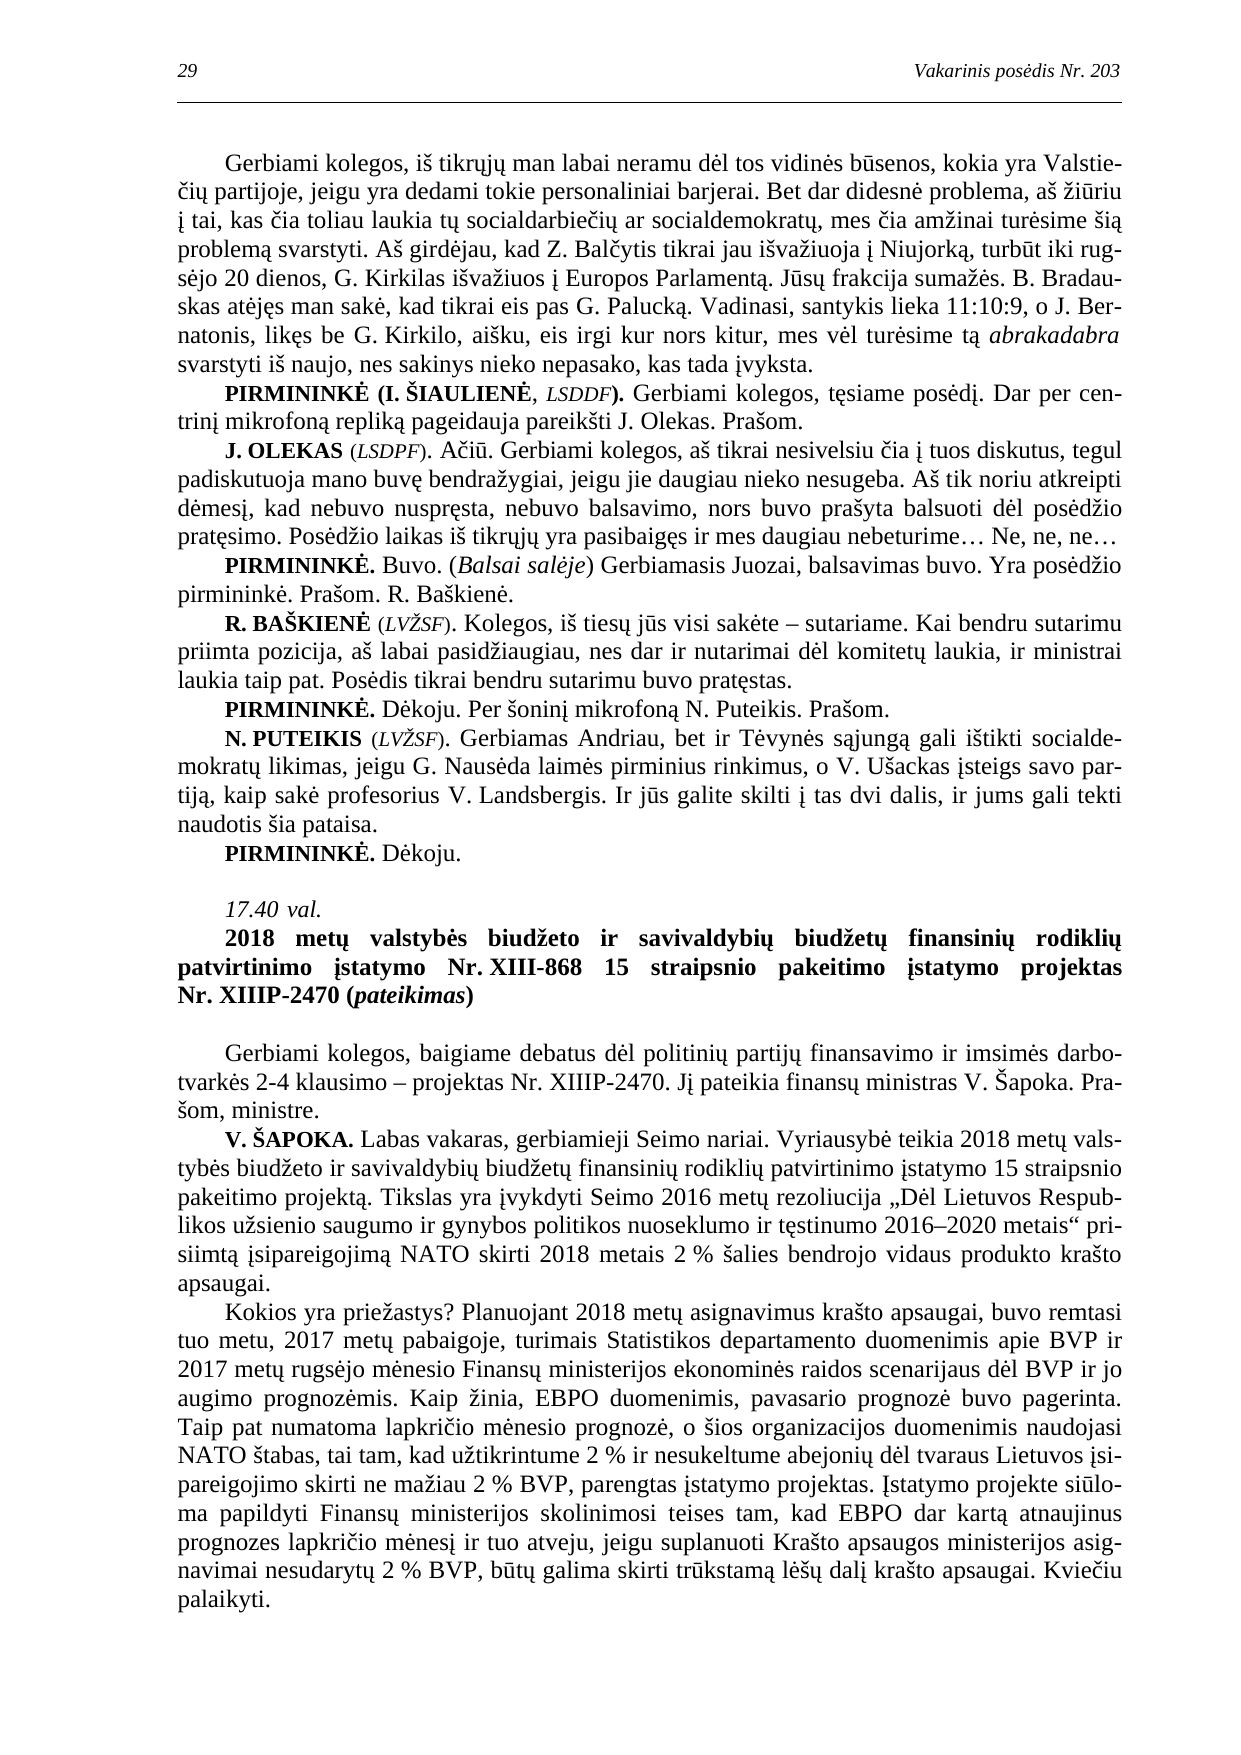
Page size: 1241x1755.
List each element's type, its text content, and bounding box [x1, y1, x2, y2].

text PIRMININKĖ. Dė­ko­ju. [177, 838, 1122, 866]
text J. OLEKAS (LSDPF). Ačiū. Ger­bia­mi ko­le­gos, aš tik­rai ne­si­vel­siu čia į tuos dis­ku­tus, te­gul pa­dis­ku­tuo­ja ma­no bu­vę ben­dra­žy­giai, jei­gu jie dau­giau nie­ko ne­su­ge­ba. Aš tik no­riu at­kreip­ti dė­me­sį, kad ne­bu­vo nu­spręs­ta, ne­bu­vo bal­sa­vi­mo, nors bu­vo pra­šy­ta bal­suo­ti dėl po­sė­džio pra­tę­si­mo. Po­sė­džio lai­kas iš tik­rų­jų yra pa­si­bai­gęs ir mes dau­giau ne­be­tu­ri­me… Ne, ne, ne… [177, 435, 1122, 550]
text PIRMININKĖ. Dė­ko­ju. Per šo­ni­nį mik­ro­fo­ną N. Pu­tei­kis. Pra­šom. [177, 694, 1122, 723]
text 17.40 val. [224, 895, 1122, 923]
text Ko­kios yra prie­žas­tys? Pla­nuo­jant 2018 me­tų asig­na­vi­mus kraš­to ap­sau­gai, bu­vo rem­ta­si tuo me­tu, 2017 me­tų pa­bai­go­je, tu­ri­mais Sta­tis­ti­kos de­par­ta­men­to duo­me­ni­mis apie BVP ir 2017 me­tų rug­sė­jo mė­ne­sio Fi­nan­sų mi­nis­te­ri­jos eko­no­mi­nės rai­dos sce­na­ri­jaus dėl BVP ir jo au­gi­mo prog­no­zė­mis. Kaip ži­nia, EBPO duo­me­ni­mis, pa­va­sa­rio prog­no­zė bu­vo pa­ge­rin­ta. Taip pat nu­ma­to­ma lap­kri­čio mė­ne­sio prog­no­zė, o šios or­ga­ni­za­ci­jos duo­me­ni­mis nau­do­ja­si NATO šta­bas, tai tam, kad už­tik­rin­tu­me 2 % ir ne­su­kel­tu­me abe­jo­nių dėl tva­raus Lie­tu­vos įsi­pa­rei­go­ji­mo skir­ti ne ma­žiau 2 % BVP, pa­reng­tas įsta­ty­mo pro­jek­tas. Įsta­ty­mo pro­jek­te siū­lo­ma pa­pil­dy­ti Fi­nan­sų mi­nis­te­ri­jos sko­li­ni­mo­si tei­ses tam, kad EBPO dar kar­tą at­nau­ji­nus prog­no­zes lap­kri­čio mė­ne­sį ir tuo at­ve­ju, jei­gu su­pla­nuo­ti Kraš­to ap­sau­gos mi­nis­te­ri­jos asig­na­vi­mai ne­su­da­ry­tų 2 % BVP, bū­tų ga­li­ma skir­ti trūks­ta­mą lė­šų da­lį kraš­to ap­sau­gai. Kvie­čiu pa­lai­ky­ti. [177, 1297, 1122, 1613]
text R. BAŠKIENĖ (LVŽSF). Ko­le­gos, iš tie­sų jūs vi­si sa­kė­te – su­ta­ria­me. Kai ben­dru su­ta­ri­mu pri­im­ta po­zi­ci­ja, aš la­bai pa­si­džiau­giau, nes dar ir nu­ta­ri­mai dėl ko­mi­te­tų lau­kia, ir mi­nist­rai lau­kia taip pat. Po­sė­dis tik­rai ben­dru su­ta­ri­mu bu­vo pra­tęs­tas. [177, 608, 1122, 694]
text 2018 me­tų vals­ty­bės biu­dže­to ir sa­vi­val­dy­bių biu­dže­tų fi­nan­si­nių ro­dik­lių patvirtini­mo įsta­ty­mo Nr. XIII-868 15 straips­nio pa­kei­ti­mo įsta­ty­mo pro­jek­tas Nr. XIIIP-2470 (pa­tei­ki­mas) [177, 923, 1122, 1009]
text Ger­bia­mi ko­le­gos, iš tik­rų­jų man la­bai ne­ra­mu dėl tos vi­di­nės bū­se­nos, ko­kia yra Vals­tie­čių par­ti­jo­je, jei­gu yra de­da­mi to­kie per­so­na­li­niai bar­je­rai. Bet dar di­des­nė pro­ble­ma, aš žiū­riu į tai, kas čia to­liau lau­kia tų so­cial­dar­bie­čių ar so­cial­de­mok­ra­tų, mes čia am­ži­nai tu­rė­si­me šią pro­ble­mą svars­ty­ti. Aš gir­dė­jau, kad Z. Bal­čy­tis tik­rai jau iš­va­žiuo­ja į Niu­jor­ką, tur­būt iki rug­sė­jo 20 die­nos, G. Kir­ki­las iš­va­žiuos į Eu­ro­pos Par­la­men­tą. Jū­sų frak­ci­ja su­ma­žės. B. Bra­dau­s­kas at­ėjęs man sa­kė, kad tik­rai eis pas G. Pa­luc­ką. Va­di­na­si, san­ty­kis lie­ka 11:10:9, o J. Ber­na­to­nis, li­kęs be G. Kir­ki­lo, aiš­ku, eis ir­gi kur nors ki­tur, mes vėl tu­rė­si­me tą ab­raka­dab­ra svars­ty­ti iš nau­jo, nes sa­ki­nys nie­ko ne­pa­sa­ko, kas ta­da įvyks­ta. [177, 148, 1122, 378]
text V. ŠAPOKA. La­bas va­ka­ras, ger­bia­mie­ji Sei­mo na­riai. Vy­riau­sy­bė tei­kia 2018 me­tų vals­ty­bės biu­dže­to ir sa­vi­val­dy­bių biu­dže­tų fi­nan­si­nių ro­dik­lių pa­tvir­ti­ni­mo įsta­ty­mo 15 straips­nio pa­kei­ti­mo pro­jek­tą. Tiks­las yra įvyk­dy­ti Sei­mo 2016 me­tų re­zo­liu­ci­ja „Dėl Lie­tu­vos Res­pub­li­kos už­sie­nio sau­gu­mo ir gy­ny­bos po­li­ti­kos nuo­sek­lu­mo ir tęs­ti­nu­mo 2016–2020 me­tais“ pri­si­im­tą įsi­pa­rei­go­ji­mą NATO skir­ti 2018 me­tais 2 % ša­lies ben­dro­jo vi­daus pro­duk­to kraš­to ap­sau­gai. [177, 1124, 1122, 1297]
text N. PUTEIKIS (LVŽSF). Ger­bia­mas An­driau, bet ir Tė­vy­nės są­jun­gą ga­li iš­tik­ti so­cial­de­mok­ra­tų li­ki­mas, jei­gu G. Nau­sė­da lai­mės pir­mi­nius rin­ki­mus, o V. Ušac­kas įsteigs sa­vo par­tiją, kaip sa­kė pro­fe­so­rius V. Land­sber­gis. Ir jūs ga­li­te skil­ti į tas dvi da­lis, ir jums ga­li tek­ti nau­do­tis šia pa­tai­sa. [177, 723, 1122, 838]
text PIRMININKĖ (I. ŠIAULIENĖ, LSDDF). Ger­bia­mi ko­le­gos, tę­sia­me po­sė­dį. Dar per cen­tri­nį mik­ro­fo­ną re­pli­ką pa­gei­dau­ja pa­reikš­ti J. Ole­kas. Pra­šom. [177, 378, 1122, 435]
text PIRMININKĖ. Bu­vo. (Bal­sai sa­lė­je) Ger­bia­ma­sis Juo­zai, bal­sa­vi­mas bu­vo. Yra po­sė­džio pir­mi­nin­kė. Pra­šom. R. Baš­kie­nė. [177, 550, 1122, 608]
text Ger­bia­mi ko­le­gos, bai­gia­me de­ba­tus dėl po­li­ti­nių par­ti­jų fi­nan­sa­vi­mo ir im­si­mės dar­bo­tvarkės 2-4 klau­si­mo – pro­jek­tas Nr. XIIIP-2470. Jį pa­tei­kia fi­nan­sų mi­nist­ras V. Ša­po­ka. Pra­šom, mi­nist­re. [177, 1038, 1122, 1124]
